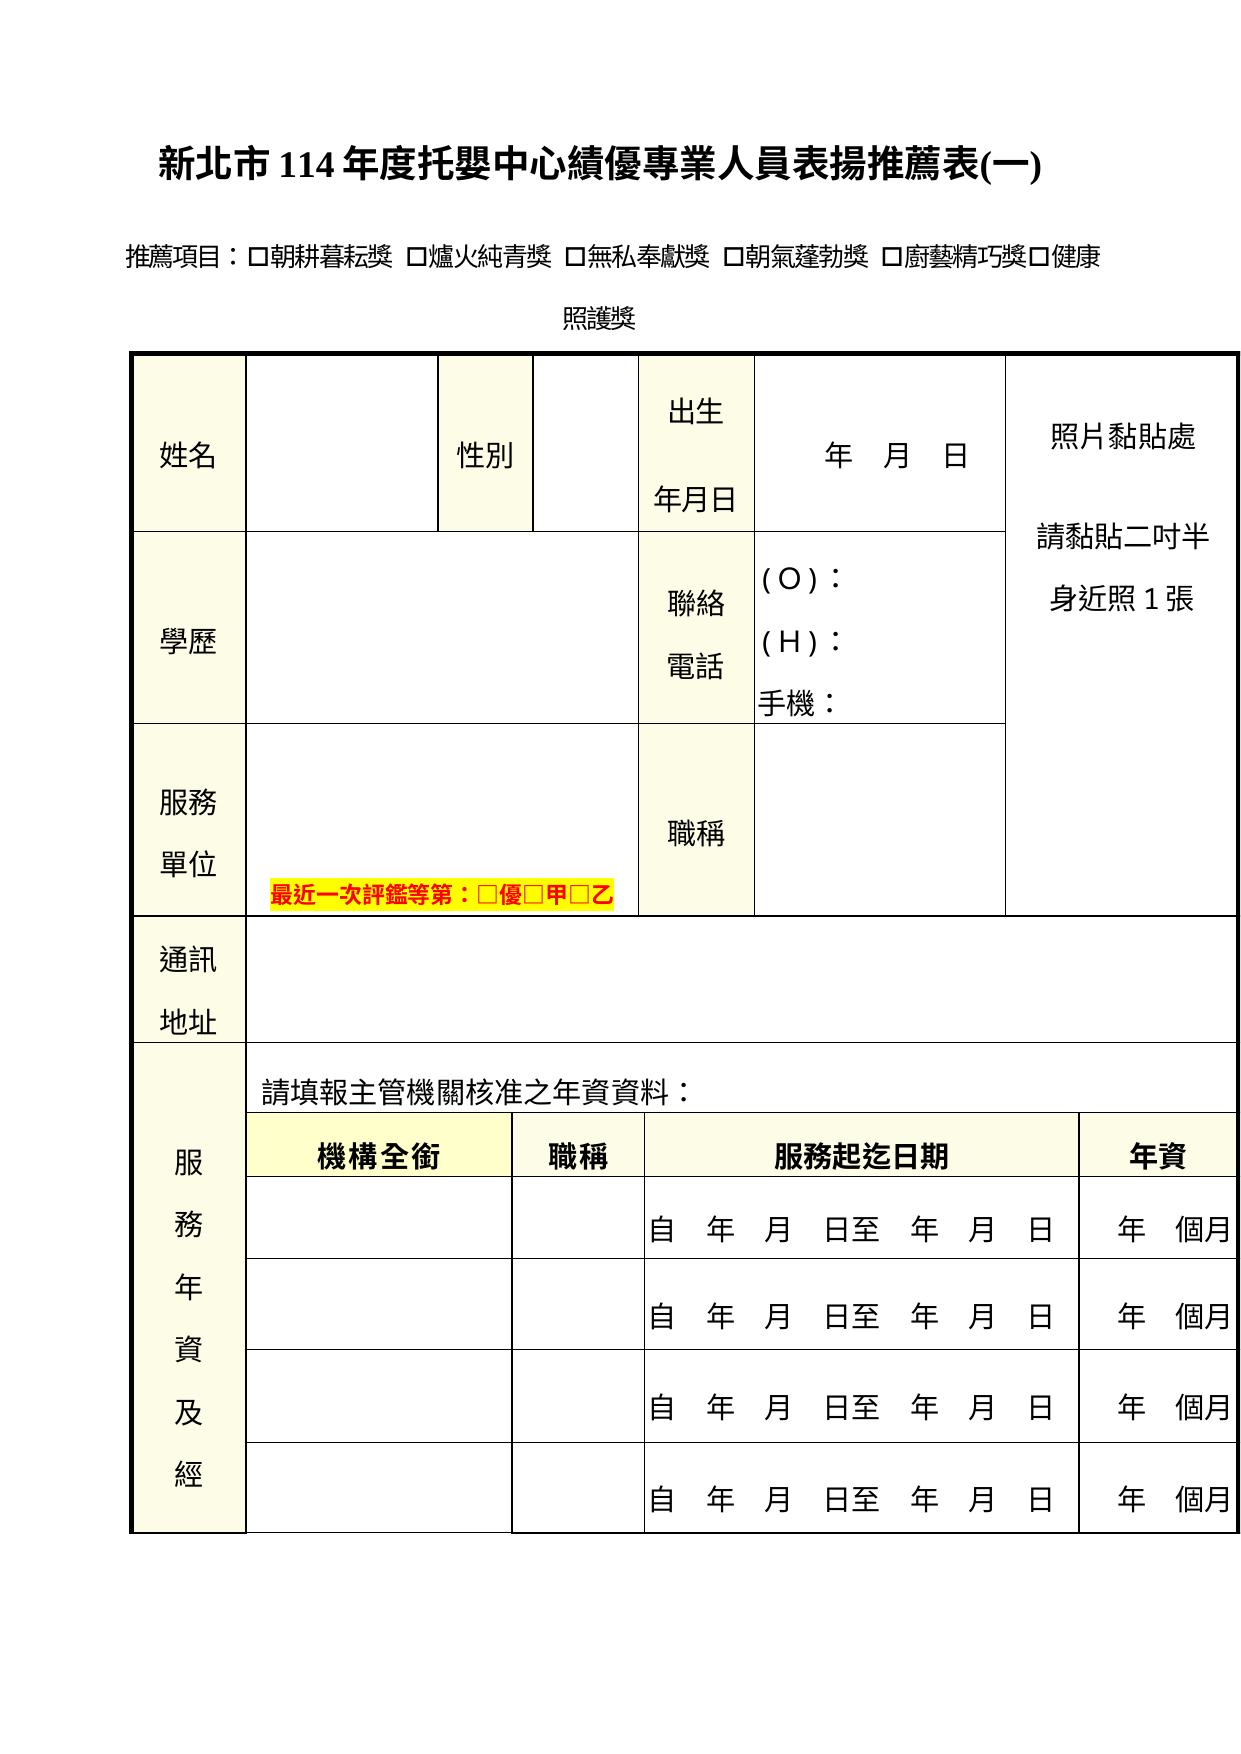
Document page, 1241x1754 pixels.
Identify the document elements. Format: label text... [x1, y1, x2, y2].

table_cell 請填報主管機關核准之年資資料： [247, 1043, 1236, 1112]
table_header 性別 [439, 356, 532, 531]
table_cell 年 個月 [1080, 1259, 1236, 1349]
table_cell 機構全銜 [247, 1113, 511, 1176]
table_cell 自 年 月 日至 年 月 日 [645, 1443, 1078, 1532]
table_cell 服 務 年 資 及 經 [134, 1043, 245, 1532]
table_cell 自 年 月 日至 年 月 日 [645, 1177, 1078, 1258]
table_header [534, 356, 638, 531]
table_cell 年 個月 [1080, 1350, 1236, 1442]
table_cell 年資 [1080, 1113, 1236, 1176]
table_cell 服務起迄日期 [645, 1113, 1078, 1176]
table_cell [247, 1350, 511, 1442]
table_cell [513, 1443, 644, 1532]
table_header 年 月 日 [755, 356, 1005, 531]
table_header 照片黏貼處 請黏貼二吋半身近照1張 [1006, 356, 1236, 915]
table_cell 最近一次評鑑等第：□優□甲□乙 [247, 724, 638, 915]
table_cell [247, 917, 1236, 1041]
table_cell [247, 1177, 511, 1258]
table_cell 職稱 [639, 724, 754, 915]
table_cell (Ｏ)： (Ｈ)： 手機： [755, 532, 1005, 723]
table_cell 自 年 月 日至 年 月 日 [645, 1350, 1078, 1442]
table_cell [513, 1259, 644, 1349]
table_cell 聯絡 電話 [639, 532, 754, 723]
table_cell [247, 1443, 511, 1532]
table_header [247, 356, 437, 531]
text 新北市114年度托嬰中心績優專業人員表揚推薦表(一) [94, 119, 1106, 182]
table_cell 學歷 [134, 532, 245, 723]
table_cell 年 個月 [1080, 1443, 1236, 1532]
table_cell [513, 1177, 644, 1258]
table_cell 服務 單位 [134, 724, 245, 915]
table_cell [513, 1350, 644, 1442]
table_cell [247, 532, 638, 723]
table_cell 通訊 地址 [134, 917, 245, 1041]
table_cell [755, 724, 1005, 915]
table_header 出生 年月日 [639, 356, 754, 531]
table_cell 年 個月 [1080, 1177, 1236, 1258]
table_cell 職稱 [513, 1113, 644, 1176]
text 推薦項目：朝耕暮耘獎 爐火純青獎 無私奉獻獎 朝氣蓬勃獎 廚藝精巧獎健康照護獎 [94, 213, 1106, 338]
table_cell [247, 1259, 511, 1349]
table_cell 自 年 月 日至 年 月 日 [645, 1259, 1078, 1349]
table_header 姓名 [134, 356, 245, 531]
